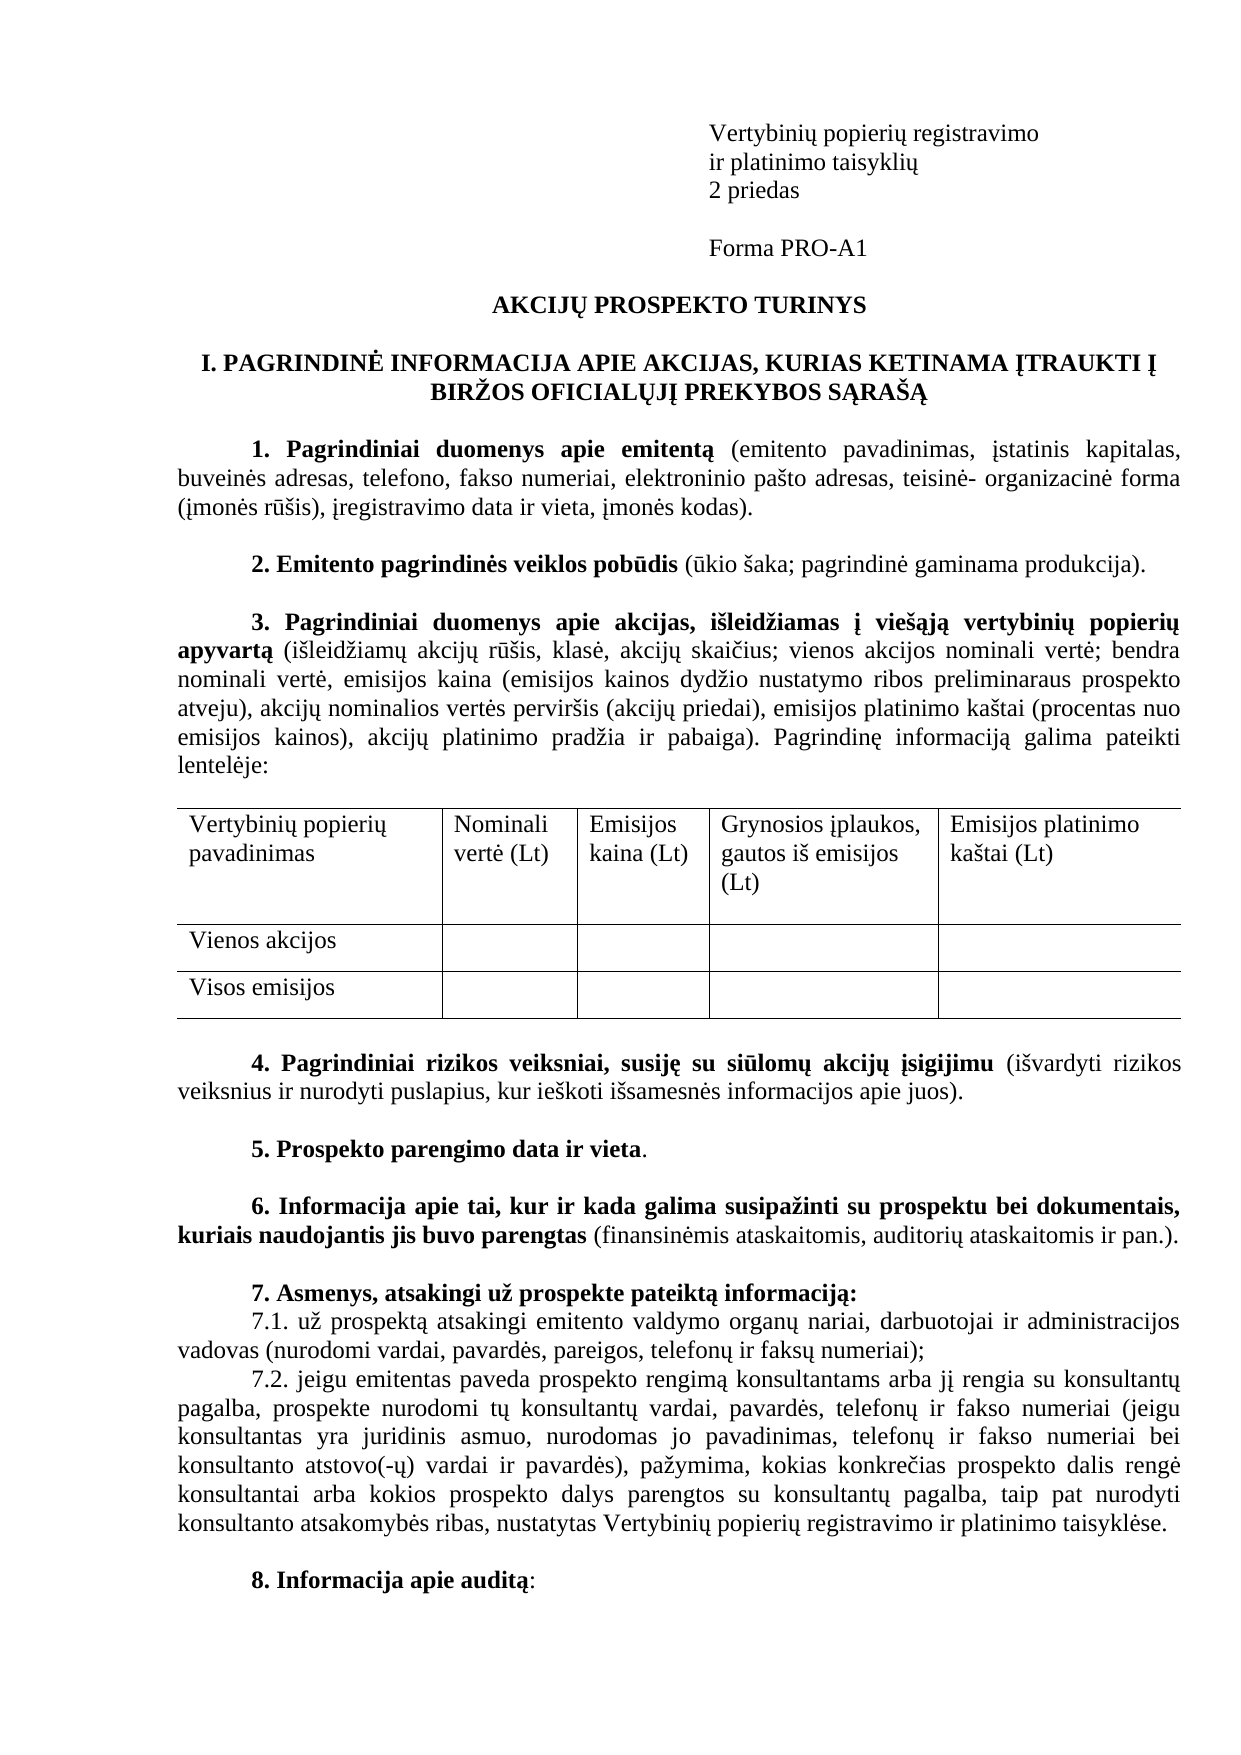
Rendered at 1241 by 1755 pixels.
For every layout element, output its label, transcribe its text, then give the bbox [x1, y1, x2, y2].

text AKCIJŲ PROSPEKTO TURINYS [177, 291, 1181, 319]
table_cell Visos emisijos [177, 972, 442, 1018]
table_header Grynosios įplaukos, gautos iš emisijos (Lt) [710, 809, 938, 924]
table_cell [578, 925, 709, 971]
table_cell [939, 972, 1181, 1018]
text I. PAGRINDINĖ INFORMACIJA APIE AKCIJAS, KURIAS KETINAMA ĮTRAUKTI Į BIRŽOS OFICIALŲJĮ PREKYBOS SĄRAŠĄ [177, 348, 1181, 406]
text 1. Pagrindiniai duomenys apie emitentą (emitento pavadinimas, įstatinis kapitalas, buveinės adresas, telefono, fakso numeriai, elektroninio pašto adresas, teisinė- organizacinė forma (įmonės rūšis), įregistravimo data ir vieta, įmonės kodas). [177, 434, 1181, 521]
table_cell [710, 925, 938, 971]
text Forma PRO-A1 [177, 233, 1181, 262]
table_header Emisijos kaina (Lt) [578, 809, 709, 924]
table_cell [939, 925, 1181, 971]
table_cell [578, 972, 709, 1018]
table_header Vertybinių popierių pavadinimas [177, 809, 442, 924]
text 7. Asmenys, atsakingi už prospekte pateiktą informaciją: [177, 1278, 1181, 1306]
text ir platinimo taisyklių [177, 147, 1181, 176]
table_cell [443, 925, 577, 971]
table_header Nominali vertė (Lt) [443, 809, 577, 924]
table_cell [443, 972, 577, 1018]
table_cell Vienos akcijos [177, 925, 442, 971]
text 2 priedas [177, 176, 1181, 204]
text 8. Informacija apie auditą: [177, 1565, 1181, 1594]
table_header Emisijos platinimo kaštai (Lt) [939, 809, 1181, 924]
text 4. Pagrindiniai rizikos veiksniai, susiję su siūlomų akcijų įsigijimu (išvardyti rizikos veiksnius ir nurodyti puslapius, kur ieškoti išsamesnės informacijos apie juos). [177, 1048, 1181, 1105]
text 2. Emitento pagrindinės veiklos pobūdis (ūkio šaka; pagrindinė gaminama produkcija). [177, 549, 1181, 578]
text Vertybinių popierių registravimo [177, 118, 1181, 147]
text 6. Informacija apie tai, kur ir kada galima susipažinti su prospektu bei dokumentais, kuriais naudojantis jis buvo parengtas (finansinėmis ataskaitomis, auditorių ataskaitomis ir pan.). [177, 1191, 1181, 1249]
table_cell [710, 972, 938, 1018]
text 7.1. už prospektą atsakingi emitento valdymo organų nariai, darbuotojai ir administracijos vadovas (nurodomi vardai, pavardės, pareigos, telefonų ir faksų numeriai); [177, 1306, 1181, 1364]
text 5. Prospekto parengimo data ir vieta. [177, 1134, 1181, 1163]
text 3. Pagrindiniai duomenys apie akcijas, išleidžiamas į viešąją vertybinių popierių apyvartą (išleidžiamų akcijų rūšis, klasė, akcijų skaičius; vienos akcijos nominali vertė; bendra nominali vertė, emisijos kaina (emisijos kainos dydžio nustatymo ribos preliminaraus prospekto atveju), akcijų nominalios vertės perviršis (akcijų priedai), emisijos platinimo kaštai (procentas nuo emisijos kainos), akcijų platinimo pradžia ir pabaiga). Pagrindinę informaciją galima pateikti lentelėje: [177, 607, 1181, 779]
text 7.2. jeigu emitentas paveda prospekto rengimą konsultantams arba jį rengia su konsultantų pagalba, prospekte nurodomi tų konsultantų vardai, pavardės, telefonų ir fakso numeriai (jeigu konsultantas yra juridinis asmuo, nurodomas jo pavadinimas, telefonų ir fakso numeriai bei konsultanto atstovo(-ų) vardai ir pavardės), pažymima, kokias konkrečias prospekto dalis rengė konsultantai arba kokios prospekto dalys parengtos su konsultantų pagalba, taip pat nurodyti konsultanto atsakomybės ribas, nustatytas Vertybinių popierių registravimo ir platinimo taisyklėse. [177, 1364, 1181, 1536]
